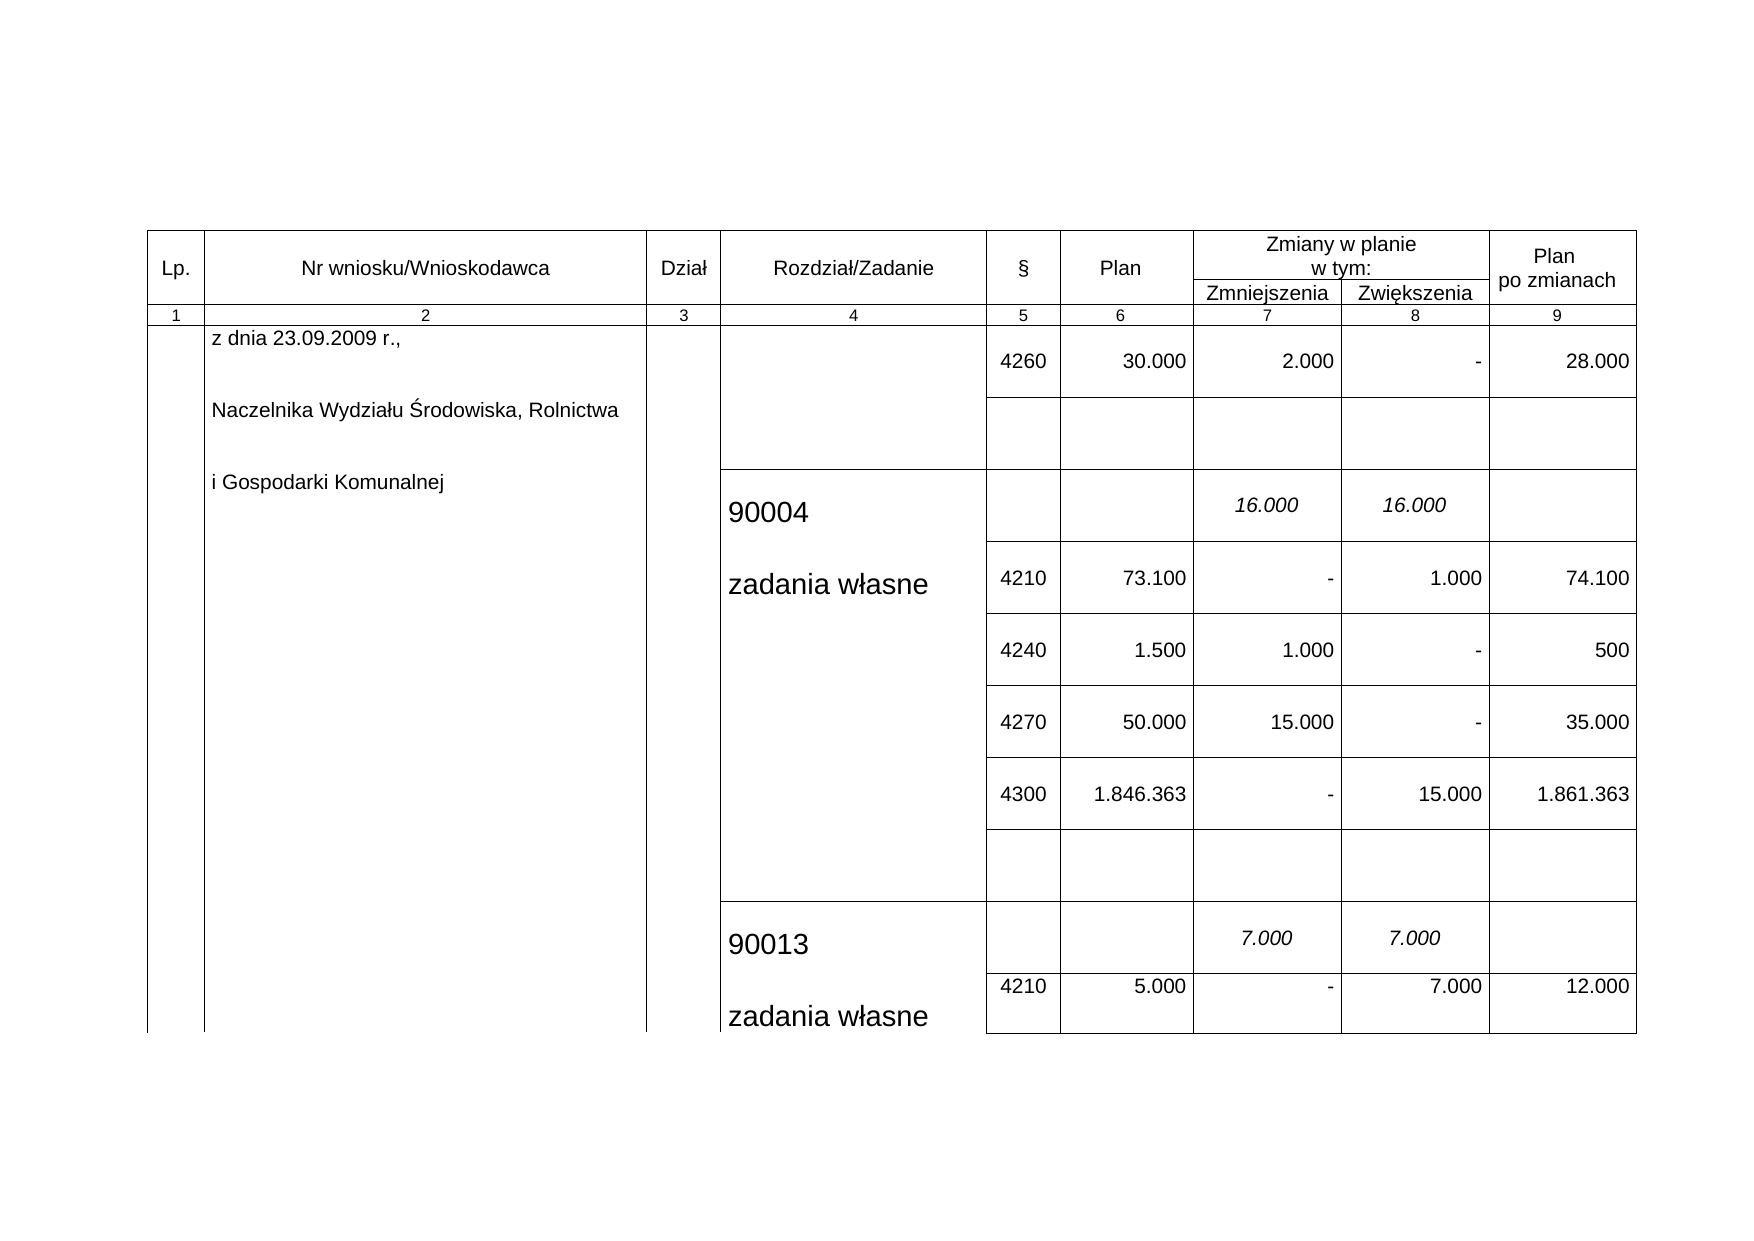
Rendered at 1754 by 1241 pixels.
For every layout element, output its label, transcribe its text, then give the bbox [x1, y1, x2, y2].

table_cell [721, 397, 986, 469]
table_cell 74.100 [1490, 542, 1636, 613]
table_header Lp. [148, 231, 204, 304]
table_cell zadania własne [721, 973, 986, 1033]
table_cell [148, 757, 204, 829]
table_cell 1 [148, 305, 204, 324]
table_cell [205, 901, 646, 973]
table_cell - [1342, 326, 1489, 397]
table_cell 16.000 [1342, 470, 1489, 541]
table_cell [1194, 398, 1341, 469]
table_cell 4240 [987, 614, 1060, 685]
table_cell [1490, 902, 1636, 973]
table_cell [987, 398, 1060, 469]
table_header Plan po zmianach [1490, 231, 1636, 304]
table_cell [148, 613, 204, 685]
table_cell [647, 326, 720, 397]
table_header Rozdział/Zadanie [721, 231, 986, 304]
table_cell 500 [1490, 614, 1636, 685]
table_cell [647, 541, 720, 613]
table_cell [721, 829, 986, 901]
table_cell 15.000 [1342, 758, 1489, 829]
table_cell [1490, 830, 1636, 901]
table_header Dział [647, 231, 720, 304]
table_cell [1342, 830, 1489, 901]
table_cell [721, 613, 986, 685]
table_cell 4210 [987, 974, 1060, 1033]
table_cell 4210 [987, 542, 1060, 613]
table_header Zmiany w planie w tym: [1194, 231, 1489, 279]
table_cell [1194, 830, 1341, 901]
table_cell z dnia 23.09.2009 r., [205, 326, 646, 397]
table_cell [205, 541, 646, 613]
table_cell - [1194, 974, 1341, 1033]
table_cell 35.000 [1490, 686, 1636, 757]
table_cell 73.100 [1061, 542, 1193, 613]
table_cell 4270 [987, 686, 1060, 757]
table_cell [148, 685, 204, 757]
table_cell 12.000 [1490, 974, 1636, 1033]
table_cell [721, 757, 986, 829]
table_cell [148, 326, 204, 397]
table_cell [1061, 902, 1193, 973]
table_cell 28.000 [1490, 326, 1636, 397]
table_cell 7.000 [1342, 902, 1489, 973]
table_cell zadania własne [721, 541, 986, 613]
table_cell [1490, 470, 1636, 541]
table_header § [987, 231, 1060, 304]
table_cell [148, 829, 204, 901]
table_cell Naczelnika Wydziału Środowiska, Rolnictwa [205, 397, 646, 469]
table_cell - [1342, 686, 1489, 757]
table_cell 5 [987, 305, 1060, 324]
table_cell [204, 973, 647, 1033]
table_cell [205, 829, 646, 901]
table_cell [647, 613, 720, 685]
table_cell 90013 [721, 902, 986, 973]
table_cell [1061, 398, 1193, 469]
table_cell 90004 [721, 470, 986, 541]
table_cell 1.000 [1194, 614, 1341, 685]
table_header Nr wniosku/Wnioskodawca [205, 231, 646, 304]
table_cell 9 [1490, 305, 1636, 324]
table_cell 1.861.363 [1490, 758, 1636, 829]
table_cell [987, 902, 1060, 973]
table_cell 15.000 [1194, 686, 1341, 757]
table_cell 30.000 [1061, 326, 1193, 397]
table_cell [148, 397, 204, 469]
table_cell 3 [647, 305, 720, 324]
table_cell [148, 901, 204, 973]
table_cell - [1342, 614, 1489, 685]
table_cell [1342, 398, 1489, 469]
table_cell [647, 469, 720, 541]
table_cell 4260 [987, 326, 1060, 397]
table_cell [647, 757, 720, 829]
table_cell - [1194, 758, 1341, 829]
table_cell [721, 326, 986, 397]
table_cell [647, 829, 720, 901]
table_cell 4 [721, 305, 986, 324]
table_cell [647, 973, 721, 1033]
table_cell [721, 685, 986, 757]
table_cell 2.000 [1194, 326, 1341, 397]
table_cell [647, 901, 720, 973]
table_header Plan [1061, 231, 1193, 304]
table_cell 1.000 [1342, 542, 1489, 613]
table_cell [1061, 470, 1193, 541]
table_cell 7.000 [1194, 902, 1341, 973]
table_cell [647, 397, 720, 469]
table_cell [987, 470, 1060, 541]
table_cell [205, 613, 646, 685]
table_cell Zwiększenia [1342, 280, 1489, 304]
table_cell [148, 541, 204, 613]
table_cell 4300 [987, 758, 1060, 829]
table_cell 7 [1194, 305, 1341, 324]
table_cell [148, 973, 204, 1033]
table_cell 7.000 [1342, 974, 1489, 1033]
table_cell 1.846.363 [1061, 758, 1193, 829]
table_cell [148, 469, 204, 541]
table_cell 50.000 [1061, 686, 1193, 757]
table_cell 16.000 [1194, 470, 1341, 541]
table_cell 2 [205, 305, 646, 324]
table_cell 6 [1061, 305, 1193, 324]
table_cell 5.000 [1061, 974, 1193, 1033]
table_cell [647, 685, 720, 757]
table_cell - [1194, 542, 1341, 613]
table_cell 8 [1342, 305, 1489, 324]
table_cell 1.500 [1061, 614, 1193, 685]
table_cell [1490, 398, 1636, 469]
table_cell [205, 757, 646, 829]
table_cell Zmniejszenia [1194, 280, 1341, 304]
table_cell [987, 830, 1060, 901]
table_cell i Gospodarki Komunalnej [205, 469, 646, 541]
table_cell [1061, 830, 1193, 901]
table_cell [205, 685, 646, 757]
